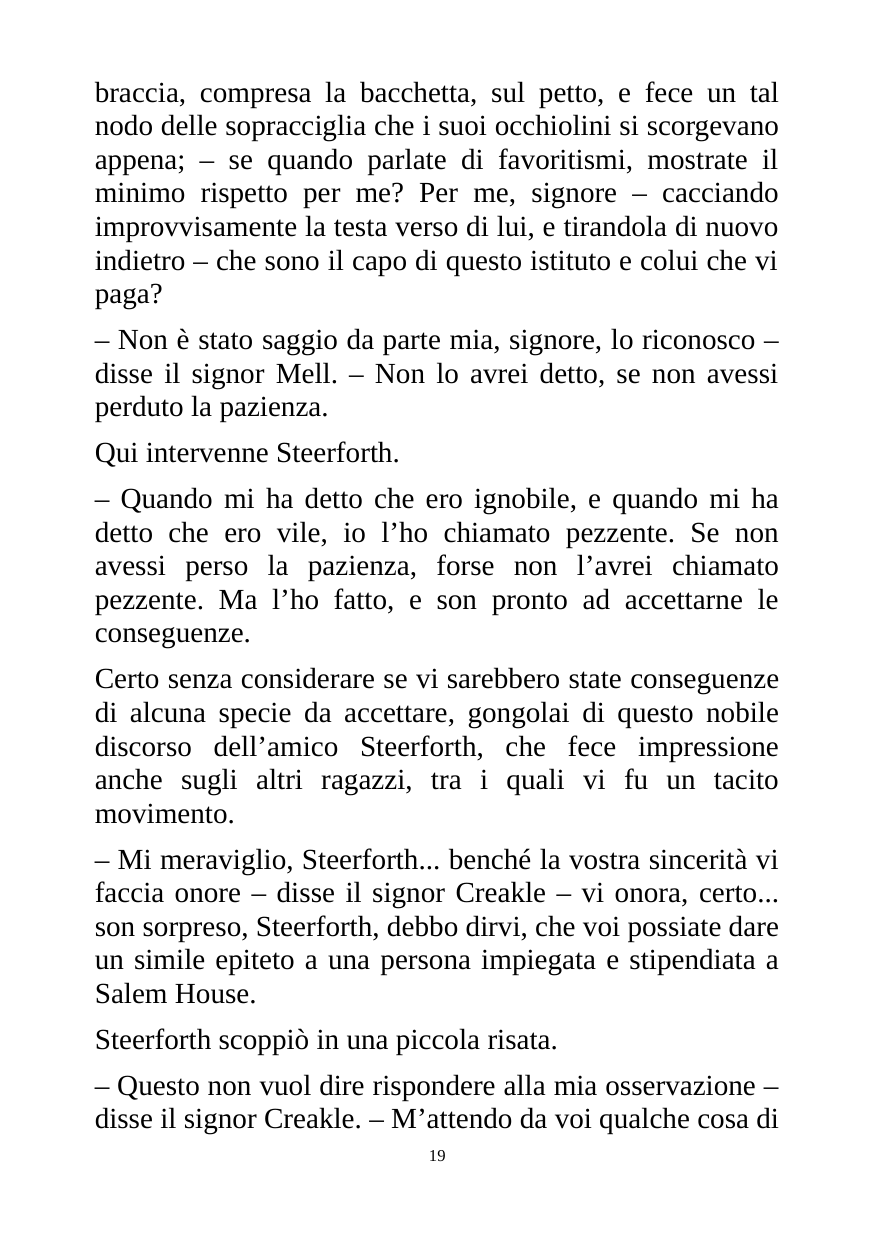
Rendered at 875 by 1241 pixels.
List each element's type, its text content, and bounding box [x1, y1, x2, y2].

text – Quando mi ha detto che ero ignobile, e quando mi ha detto che ero vile, io l’ho chiamato pezzente. Se non avessi perso la pazienza, forse non l’avrei chiamato pezzente. Ma l’ho fatto, e son pronto ad accettarne le conseguenze. [94, 481, 779, 649]
text – Mi meraviglio, Steerforth... benché la vostra sincerità vi faccia onore – disse il signor Creakle – vi onora, certo... son sorpreso, Steerforth, debbo dirvi, che voi possiate dare un simile epiteto a una persona impiegata e stipendiata a Salem House. [94, 842, 779, 1009]
text – Questo non vuol dire rispondere alla mia osservazione – disse il signor Creakle. – M’attendo da voi qualche cosa di [94, 1068, 779, 1135]
text Steerforth scoppiò in una piccola risata. [94, 1022, 779, 1056]
text – Non è stato saggio da parte mia, signore, lo riconosco – disse il signor Mell. – Non lo avrei detto, se non avessi perduto la pazienza. [94, 322, 779, 423]
text Certo senza considerare se vi sarebbero state conseguenze di alcuna specie da accettare, gongolai di questo nobile discorso dell’amico Steerforth, che fece impressione anche sugli altri ragazzi, tra i quali vi fu un tacito movimento. [94, 662, 779, 829]
text Qui intervenne Steerforth. [94, 435, 779, 469]
text braccia, compresa la bacchetta, sul petto, e fece un tal nodo delle sopracciglia che i suoi occhiolini si scorgevano appena; – se quando parlate di favoritismi, mostrate il minimo rispetto per me? Per me, signore – cacciando improvvisamente la testa verso di lui, e tirandola di nuovo indietro – che sono il capo di questo istituto e colui che vi paga? [94, 75, 779, 310]
